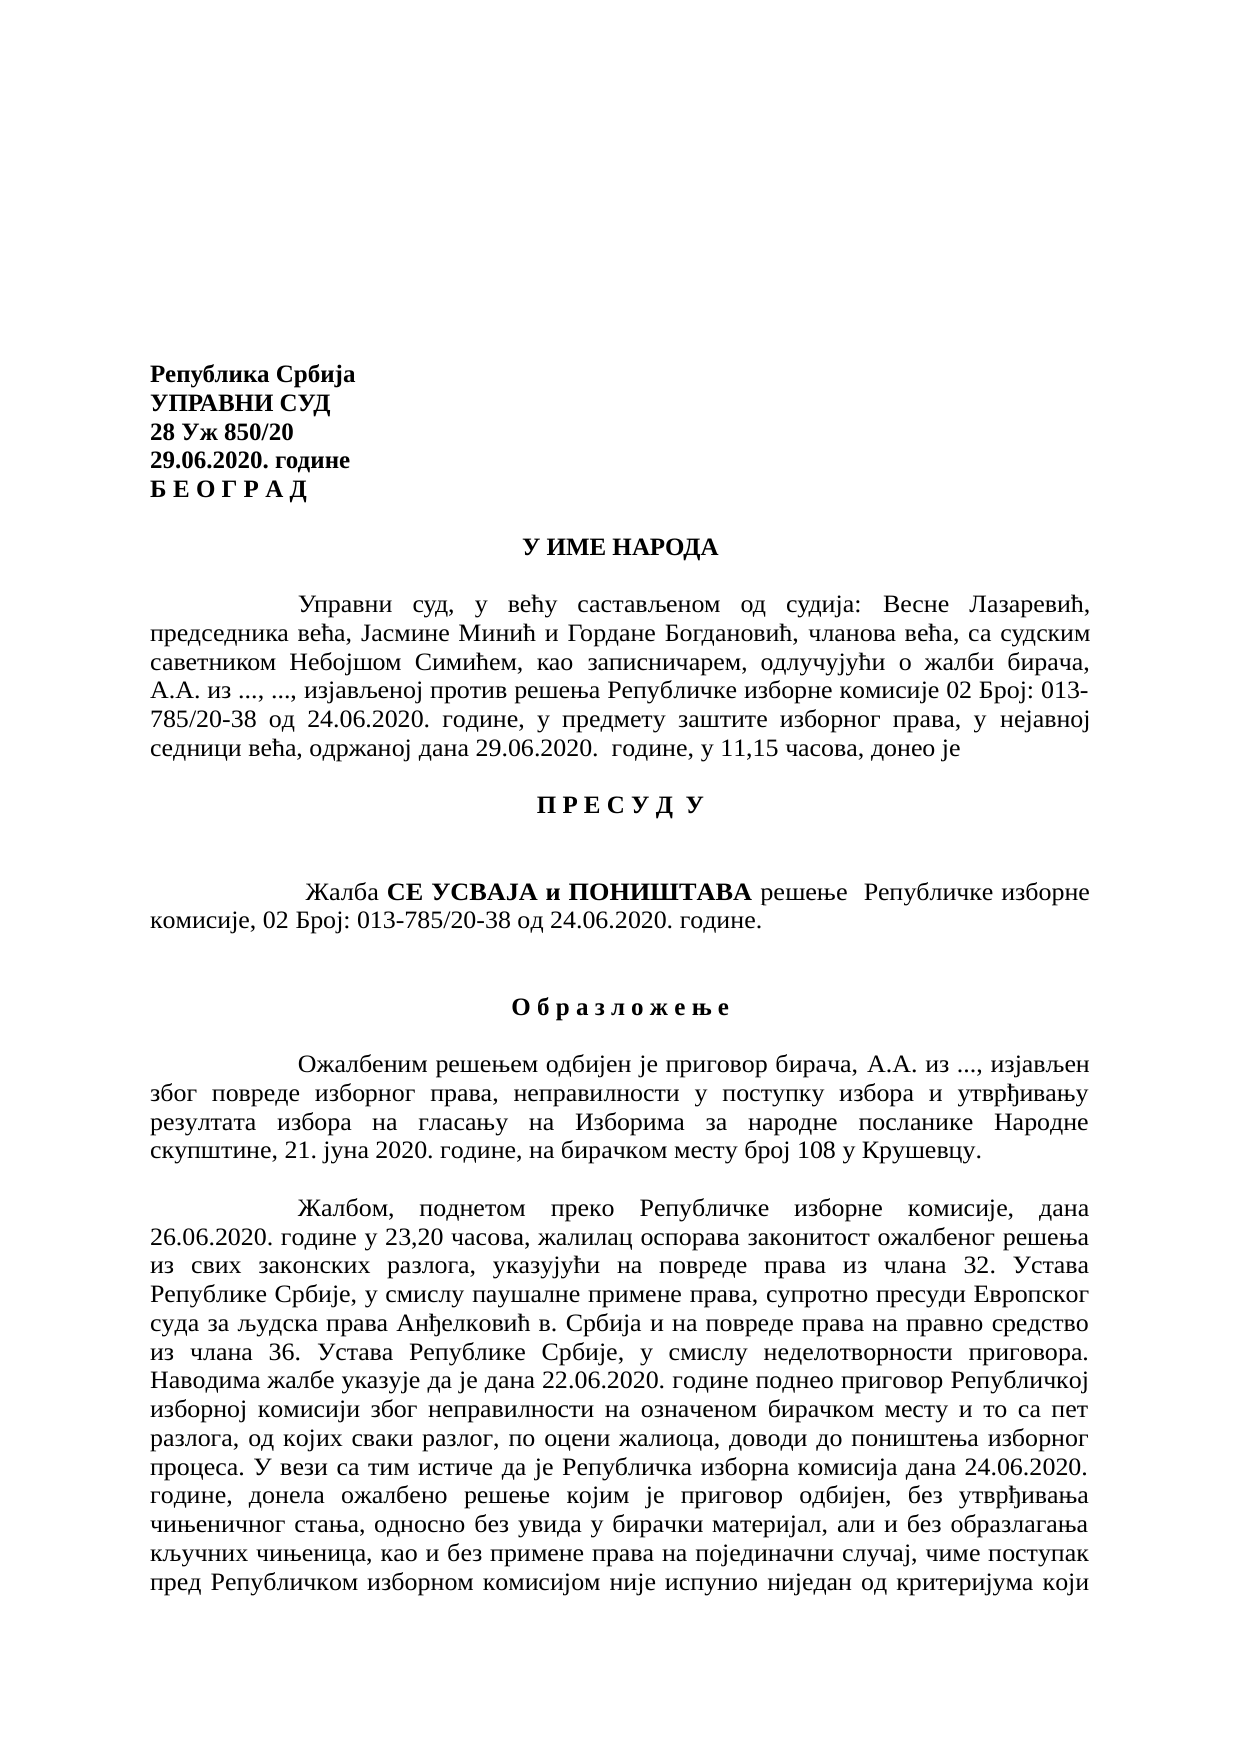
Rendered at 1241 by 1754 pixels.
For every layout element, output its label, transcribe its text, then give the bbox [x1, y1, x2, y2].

text Жалбом, поднетом преко Републичке изборне комисије, дана 26.06.2020. године у 23,20 часова, жалилац оспорава законитост ожалбеног решења из свих законских разлога, указујући на повреде права из члана 32. Устава Републике Србије, у смислу паушалне примене права, супротно пресуди Европског суда за људска права Анђелковић в. Србија и на повреде права на правно средство из члана 36. Устава Републике Србије, у смислу неделотворности приговора. Наводима жалбе указује да је дана 22.06.2020. године поднео приговор Републичкој изборној комисији због неправилности на означеном бирачком месту и то са пет разлога, од којих сваки разлог, по оцени жалиоца, доводи до поништења изборног процеса. У вези са тим истиче да је Републичка изборна комисија дана 24.06.2020. године, донела ожалбено решење којим је приговор одбијен, без утврђивања чињеничног стања, односно без увида у бирачки материјал, али и без образлагања кључних чињеница, као и без примене права на појединачни случај, чиме поступак пред Републичком изборном комисијом није испунио ниједан од критеријума који [150, 1193, 1090, 1595]
text У ИМЕ НАРОДА [150, 532, 1090, 560]
text Жалба СЕ УСВАЈА и ПОНИШТАВА решење Републичке изборне комисије, 02 Број: 013-785/20-38 од 24.06.2020. године. [150, 877, 1090, 934]
text 28 Уж 850/20 [150, 417, 1090, 445]
text Управни суд, у већу састављеном од судија: Весне Лазаревић, председника већа, Јасмине Минић и Гордане Богдановић, чланова већа, са судским саветником Небојшом Симићем, као записничарем, одлучујући о жалби бирача, A.A. из ..., ..., изјављеној против решења Републичке изборне комисије 02 Број: 013-785/20-38 од 24.06.2020. године, у предмету заштите изборног права, у нејавној седници већа, одржаној дана 29.06.2020. године, у 11,15 часова, донео је [150, 589, 1090, 762]
text Ожалбеним решењем одбијен је приговор бирача, А.А. из ..., изјављен због повреде изборног права, неправилности у поступку избора и утврђивању резултата избора на гласању на Изборима за народне посланике Народне скупштине, 21. јуна 2020. године, на бирачком месту број 108 у Крушевцу. [150, 1049, 1090, 1164]
text П Р Е С У Д У [150, 790, 1090, 819]
text Б Е О Г Р А Д [150, 474, 1090, 503]
text Република Србија [150, 148, 1090, 388]
text УПРАВНИ СУД [150, 388, 1090, 417]
text 29.06.2020. године [150, 445, 1090, 474]
text О б р а з л о ж е њ е [150, 992, 1090, 1020]
